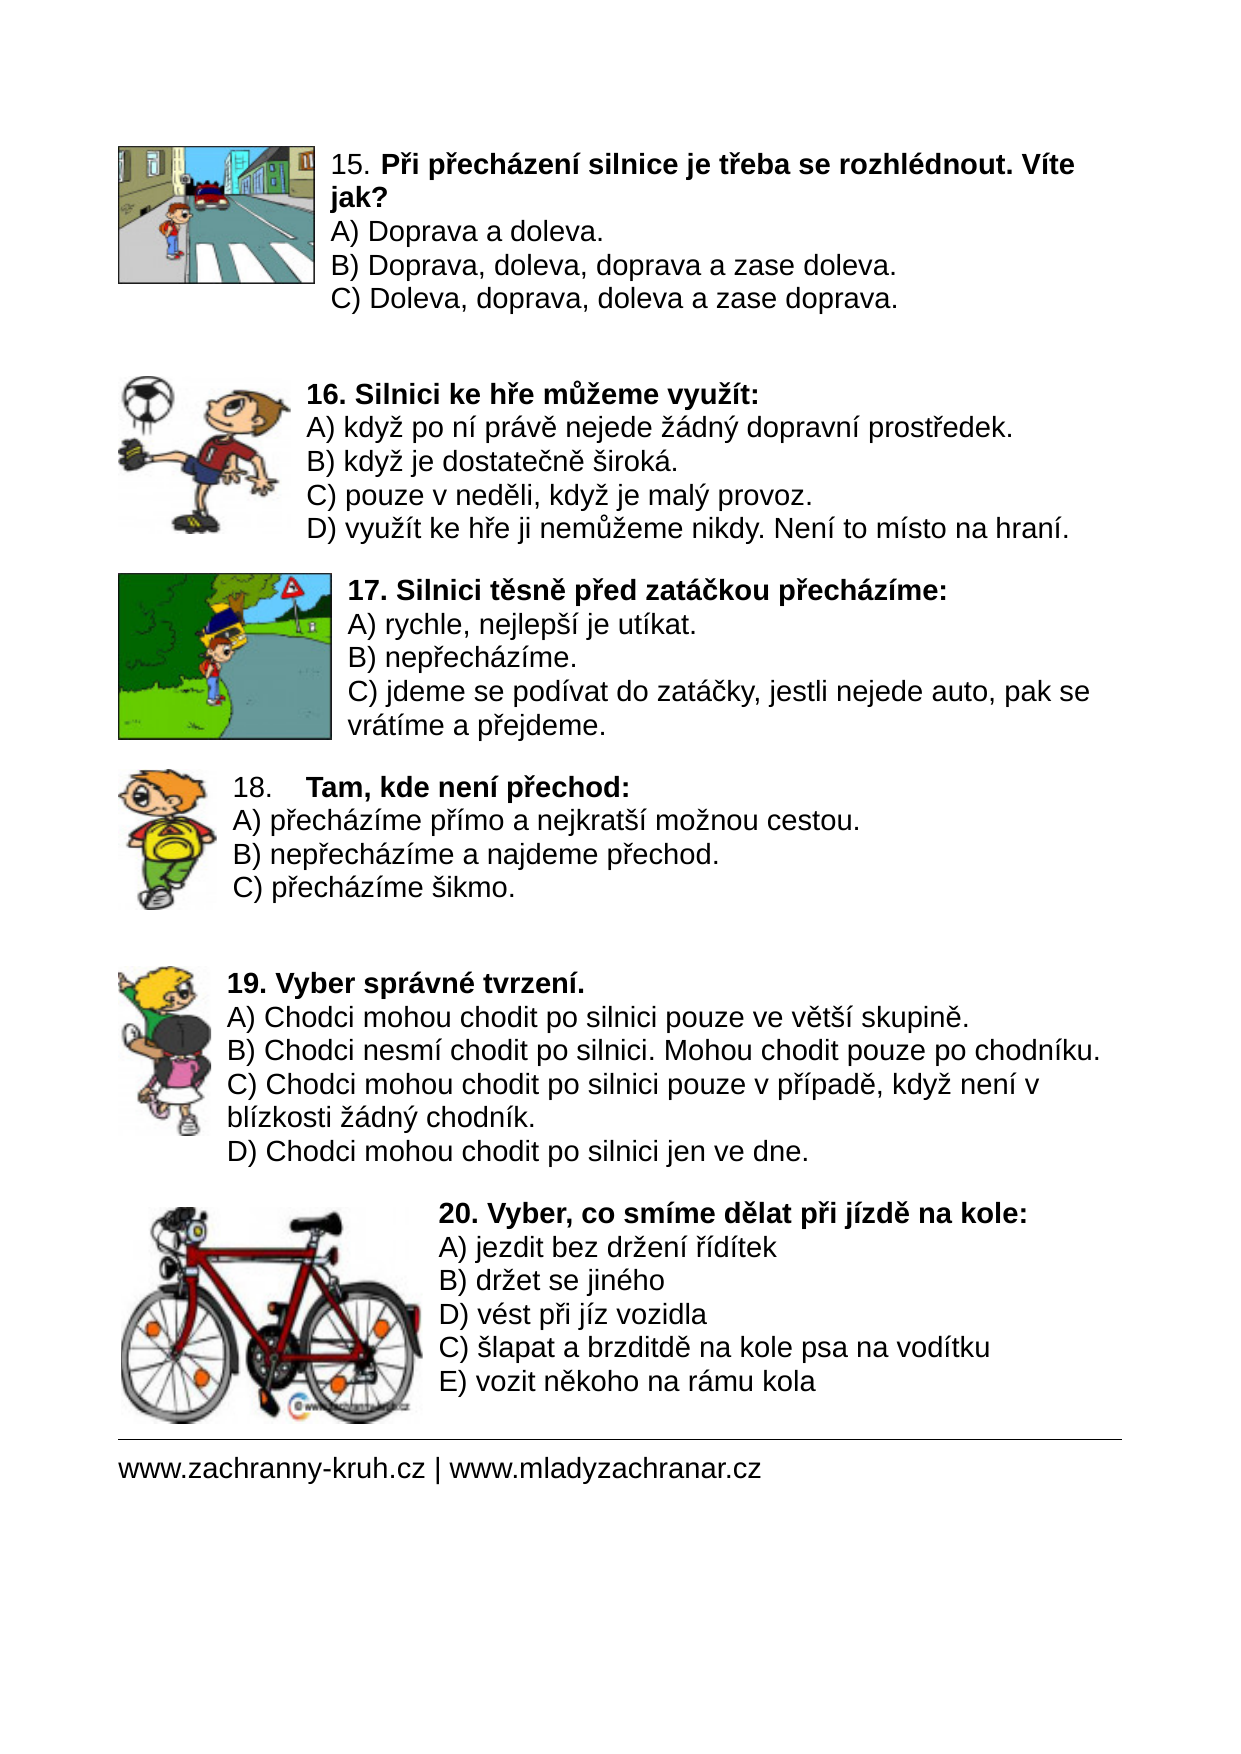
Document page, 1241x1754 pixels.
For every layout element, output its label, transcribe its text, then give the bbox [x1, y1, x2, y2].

picture [118, 769, 217, 910]
text www.zachranny-kruh.cz | www.mladyzachranar.cz [118, 1440, 1122, 1485]
picture [118, 573, 332, 740]
text 17. Silnici těsně před zatáčkou přecházíme: A) rychle, nejlepší je utíkat. B) nepřecházíme. C) jdeme se podívat do zatáčky, jestli nejede auto, pak se vrátíme a přejdeme. [118, 573, 1122, 741]
picture [118, 966, 212, 1136]
picture [118, 376, 291, 534]
text 19. Vyber správné tvrzení. A) Chodci mohou chodit po silnici pouze ve větší skupině. B) Chodci nesmí chodit po silnici. Mohou chodit pouze po chodníku. C) Chodci mohou chodit po silnici pouze v případě, když není v blízkosti žádný chodník. D) Chodci mohou chodit po silnici jen ve dne. [118, 966, 1122, 1167]
picture [118, 146, 315, 284]
picture [121, 1207, 423, 1424]
list Při přecházení silnice je třeba se rozhlédnout. Víte jak? A) Doprava a doleva. B) Doprava, doleva, doprava a zase doleva. C) Doleva, doprava, doleva a zase doprava. [118, 147, 1122, 314]
list Tam, kde není přechod: A) přecházíme přímo a nejkratší možnou cestou. B) nepřecházíme a najdeme přechod. C) přecházíme šikmo. [217, 770, 1122, 904]
text 16. Silnici ke hře můžeme využít: A) když po ní právě nejede žádný dopravní prostředek. B) když je dostatečně široká. C) pouze v neděli, když je malý provoz. D) využít ke hře ji nemůžeme nikdy. Není to místo na hraní. [118, 377, 1122, 544]
text 20. Vyber, co smíme dělat při jízdě na kole: A) jezdit bez držení řídítek B) držet se jiného D) vést při jíz vozidla C) šlapat a brzditdě na kole psa na vodítku E) vozit někoho na rámu kola [118, 1196, 1122, 1397]
